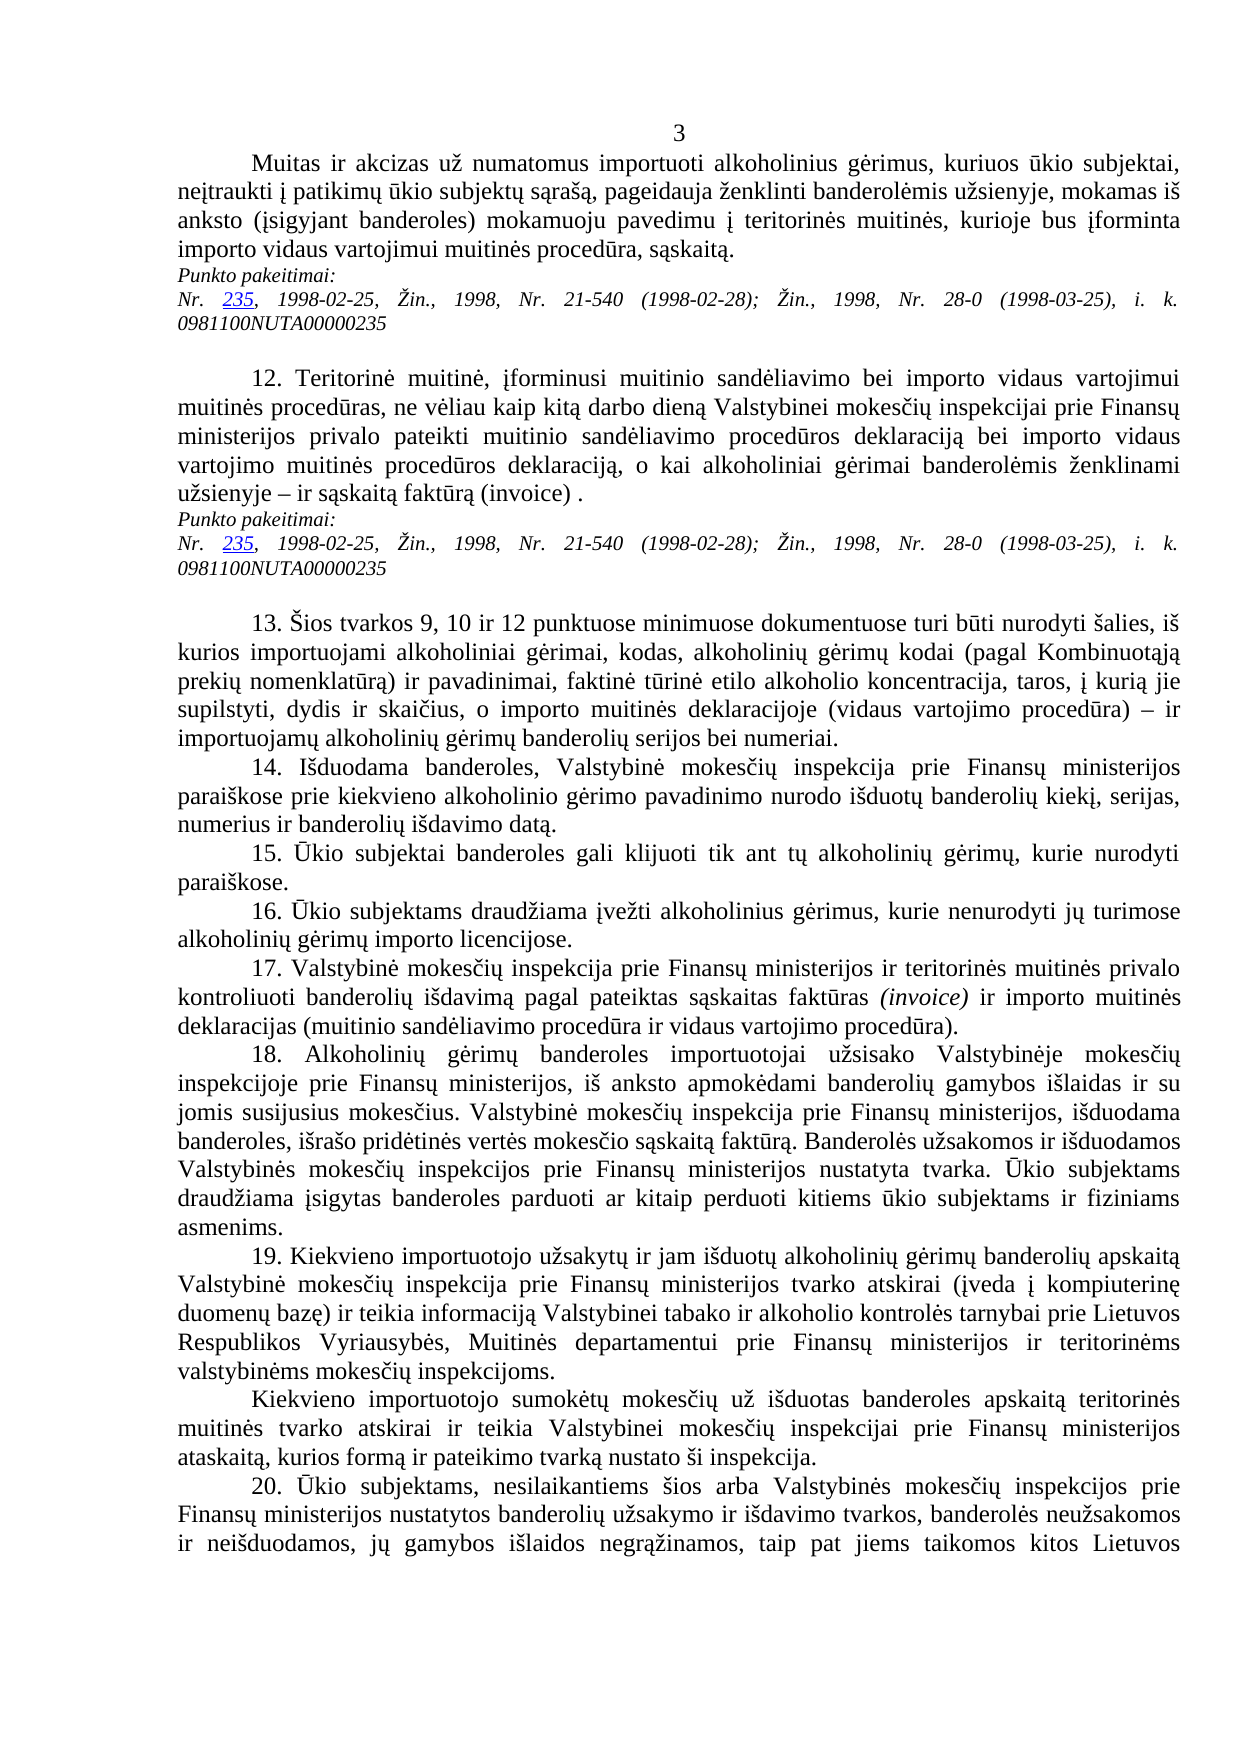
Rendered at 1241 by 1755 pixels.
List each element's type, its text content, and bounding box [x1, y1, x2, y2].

text 14. Išduodama banderoles, Valstybinė mokesčių inspekcija prie Finansų ministerijos paraiškose prie kiekvieno alkoholinio gėrimo pavadinimo nurodo išduotų banderolių kiekį, serijas, numerius ir banderolių išdavimo datą. [177, 752, 1181, 838]
text 15. Ūkio subjektai banderoles gali klijuoti tik ant tų alkoholinių gėrimų, kurie nurodyti paraiškose. [177, 838, 1181, 896]
text Muitas ir akcizas už numatomus importuoti alkoholinius gėrimus, kuriuos ūkio subjektai, neįtraukti į patikimų ūkio subjektų sąrašą, pageidauja ženklinti banderolėmis užsienyje, mokamas iš anksto (įsigyjant banderoles) mokamuoju pavedimu į teritorinės muitinės, kurioje bus įforminta importo vidaus vartojimui muitinės procedūra, sąskaitą. [177, 148, 1181, 263]
text 17. Valstybinė mokesčių inspekcija prie Finansų ministerijos ir teritorinės muitinės privalo kontroliuoti banderolių išdavimą pagal pateiktas sąskaitas faktūras (invoice) ir importo muitinės deklaracijas (muitinio sandėliavimo procedūra ir vidaus vartojimo procedūra). [177, 953, 1181, 1039]
text Nr. 235, 1998-02-25, Žin., 1998, Nr. 21-540 (1998-02-28); Žin., 1998, Nr. 28-0 (1998-03-25), i. k. 0981100NUTA00000235 [177, 531, 1181, 579]
text Punkto pakeitimai: [177, 263, 1181, 287]
text 18. Alkoholinių gėrimų banderoles importuotojai užsisako Valstybinėje mokesčių inspekcijoje prie Finansų ministerijos, iš anksto apmokėdami banderolių gamybos išlaidas ir su jomis susijusius mokesčius. Valstybinė mokesčių inspekcija prie Finansų ministerijos, išduodama banderoles, išrašo pridėtinės vertės mokesčio sąskaitą faktūrą. Banderolės užsakomos ir išduodamos Valstybinės mokesčių inspekcijos prie Finansų ministerijos nustatyta tvarka. Ūkio subjektams draudžiama įsigytas banderoles parduoti ar kitaip perduoti kitiems ūkio subjektams ir fiziniams asmenims. [177, 1039, 1181, 1241]
text Nr. 235, 1998-02-25, Žin., 1998, Nr. 21-540 (1998-02-28); Žin., 1998, Nr. 28-0 (1998-03-25), i. k. 0981100NUTA00000235 [177, 287, 1181, 335]
text 13. Šios tvarkos 9, 10 ir 12 punktuose minimuose dokumentuose turi būti nurodyti šalies, iš kurios importuojami alkoholiniai gėrimai, kodas, alkoholinių gėrimų kodai (pagal Kombinuotąją prekių nomenklatūrą) ir pavadinimai, faktinė tūrinė etilo alkoholio koncentracija, taros, į kurią jie supilstyti, dydis ir skaičius, o importo muitinės deklaracijoje (vidaus vartojimo procedūra) – ir importuojamų alkoholinių gėrimų banderolių serijos bei numeriai. [177, 608, 1181, 752]
text 20. Ūkio subjektams, nesilaikantiems šios arba Valstybinės mokesčių inspekcijos prie Finansų ministerijos nustatytos banderolių užsakymo ir išdavimo tvarkos, banderolės neužsakomos ir neišduodamos, jų gamybos išlaidos negrąžinamos, taip pat jiems taikomos kitos Lietuvos [177, 1471, 1181, 1557]
text 19. Kiekvieno importuotojo užsakytų ir jam išduotų alkoholinių gėrimų banderolių apskaitą Valstybinė mokesčių inspekcija prie Finansų ministerijos tvarko atskirai (įveda į kompiuterinę duomenų bazę) ir teikia informaciją Valstybinei tabako ir alkoholio kontrolės tarnybai prie Lietuvos Respublikos Vyriausybės, Muitinės departamentui prie Finansų ministerijos ir teritorinėms valstybinėms mokesčių inspekcijoms. [177, 1241, 1181, 1384]
text 16. Ūkio subjektams draudžiama įvežti alkoholinius gėrimus, kurie nenurodyti jų turimose alkoholinių gėrimų importo licencijose. [177, 896, 1181, 953]
text 12. Teritorinė muitinė, įforminusi muitinio sandėliavimo bei importo vidaus vartojimui muitinės procedūras, ne vėliau kaip kitą darbo dieną Valstybinei mokesčių inspekcijai prie Finansų ministerijos privalo pateikti muitinio sandėliavimo procedūros deklaraciją bei importo vidaus vartojimo muitinės procedūros deklaraciją, o kai alkoholiniai gėrimai banderolėmis ženklinami užsienyje – ir sąskaitą faktūrą (invoice) . [177, 363, 1181, 507]
text Kiekvieno importuotojo sumokėtų mokesčių už išduotas banderoles apskaitą teritorinės muitinės tvarko atskirai ir teikia Valstybinei mokesčių inspekcijai prie Finansų ministerijos ataskaitą, kurios formą ir pateikimo tvarką nustato ši inspekcija. [177, 1384, 1181, 1471]
text Punkto pakeitimai: [177, 507, 1181, 531]
